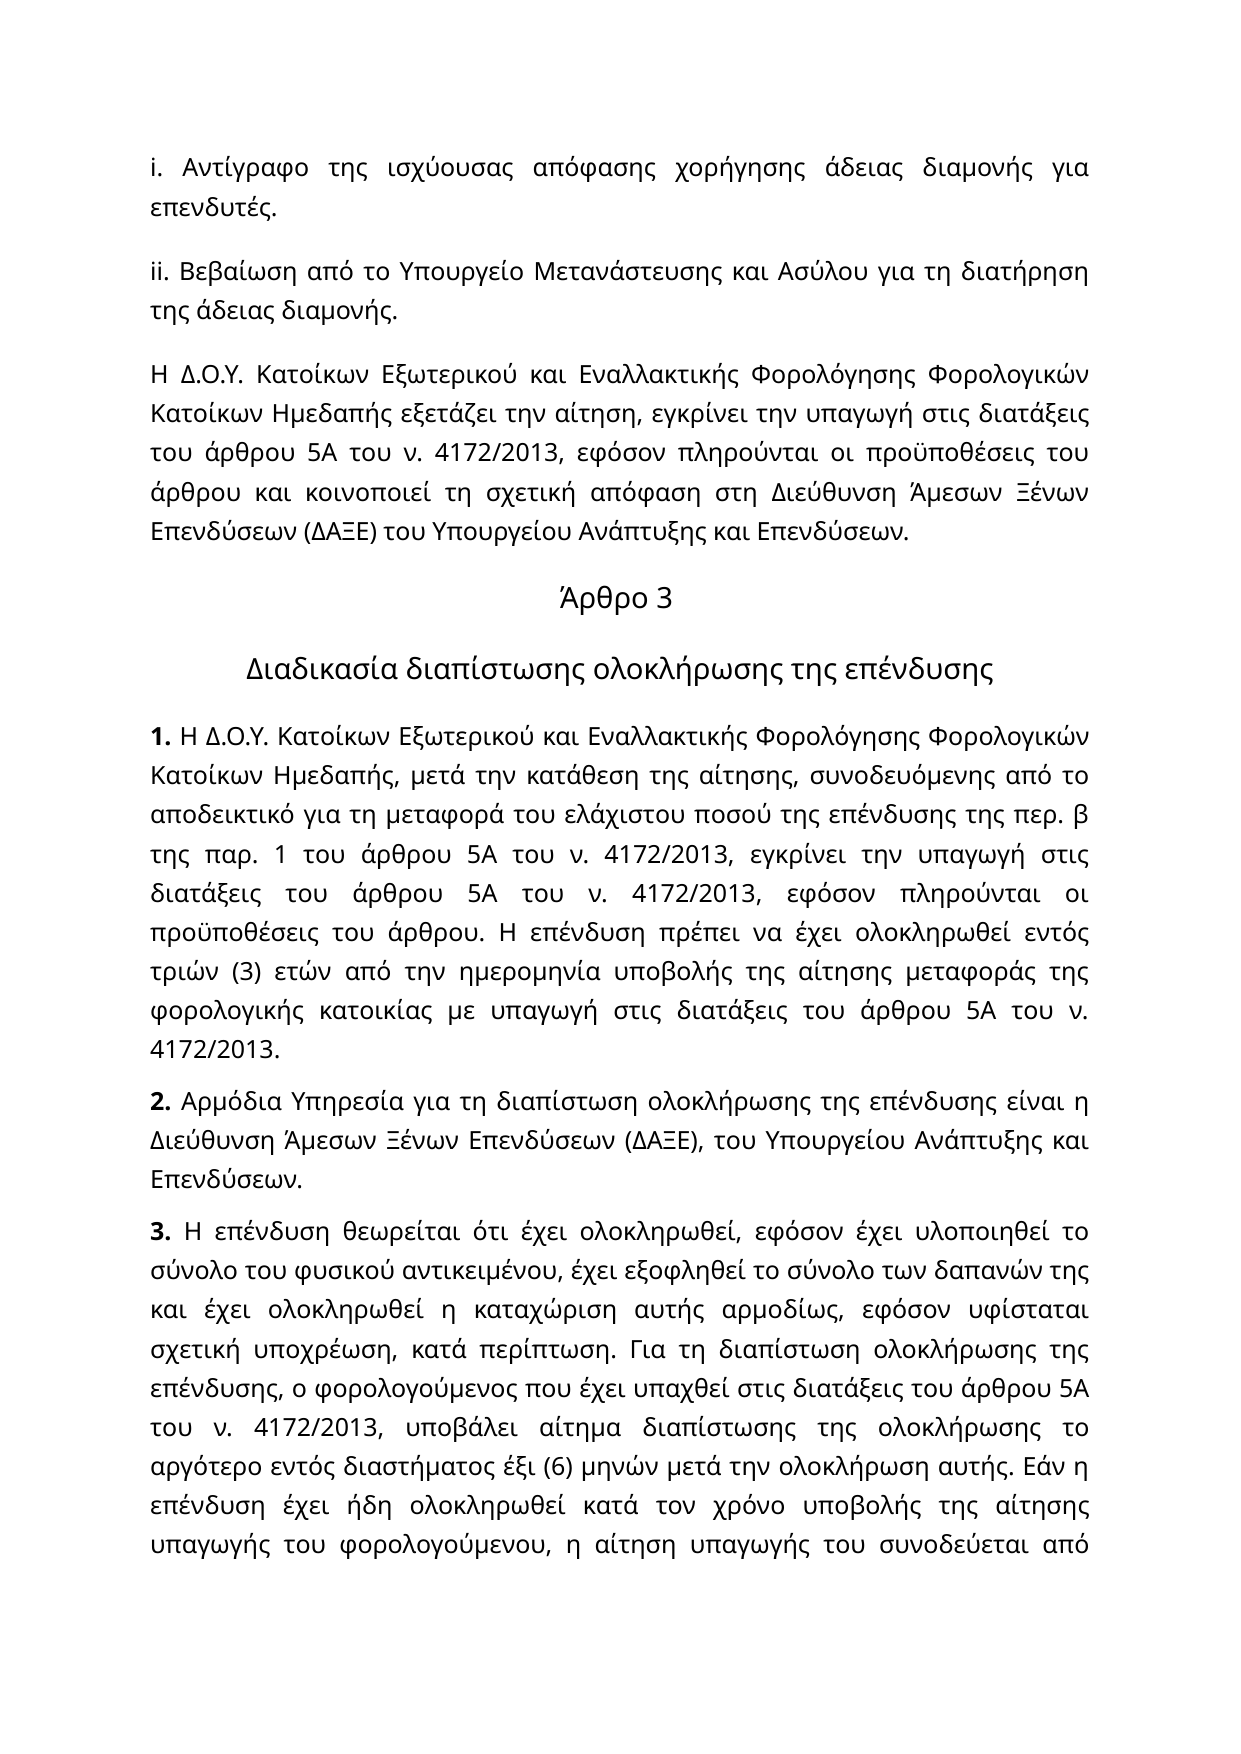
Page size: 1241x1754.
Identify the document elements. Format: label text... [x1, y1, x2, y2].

text 1. Η Δ.Ο.Υ. Κατοίκων Εξωτερικού και Εναλλακτικής Φορολόγησης Φορολογικών Κατοίκων Ημεδαπής, μετά την κατάθεση της αίτησης, συνοδευόμενης από το αποδεικτικό για τη μεταφορά του ελάχιστου ποσού της επένδυσης της περ. β της παρ. 1 του άρθρου 5Α του ν. 4172/2013, εγκρίνει την υπαγωγή στις διατάξεις του άρθρου 5Α του ν. 4172/2013, εφόσον πληρούνται οι προϋποθέσεις του άρθρου. Η επένδυση πρέπει να έχει ολοκληρωθεί εντός τριών (3) ετών από την ημερομηνία υποβολής της αίτησης μεταφοράς της φορολογικής κατοικίας με υπαγωγή στις διατάξεις του άρθρου 5Α του ν. 4172/2013. [150, 719, 1090, 1066]
subtitle Διαδικασία διαπίστωσης ολοκλήρωσης της επένδυσης [150, 648, 1090, 688]
text ii. Βεβαίωση από το Υπουργείο Μετανάστευσης και Ασύλου για τη διατήρηση της άδειας διαμονής. [150, 253, 1090, 327]
text i. Αντίγραφο της ισχύουσας απόφασης χορήγησης άδειας διαμονής για επενδυτές. [150, 150, 1090, 223]
text 3. Η επένδυση θεωρείται ότι έχει ολοκληρωθεί, εφόσον έχει υλοποιηθεί το σύνολο του φυσικού αντικειμένου, έχει εξοφληθεί το σύνολο των δαπανών της και έχει ολοκληρωθεί η καταχώριση αυτής αρμοδίως, εφόσον υφίσταται σχετική υποχρέωση, κατά περίπτωση. Για τη διαπίστωση ολοκλήρωσης της επένδυσης, ο φορολογούμενος που έχει υπαχθεί στις διατάξεις του άρθρου 5Α του ν. 4172/2013, υποβάλει αίτημα διαπίστωσης της ολοκλήρωσης το αργότερο εντός διαστήματος έξι (6) μηνών μετά την ολοκλήρωση αυτής. Εάν η επένδυση έχει ήδη ολοκληρωθεί κατά τον χρόνο υποβολής της αίτησης υπαγωγής του φορολογούμενου, η αίτηση υπαγωγής του συνοδεύεται από [150, 1214, 1090, 1561]
text Η Δ.Ο.Υ. Κατοίκων Εξωτερικού και Εναλλακτικής Φορολόγησης Φορολογικών Κατοίκων Ημεδαπής εξετάζει την αίτηση, εγκρίνει την υπαγωγή στις διατάξεις του άρθρου 5Α του ν. 4172/2013, εφόσον πληρούνται οι προϋποθέσεις του άρθρου και κοινοποιεί τη σχετική απόφαση στη Διεύθυνση Άμεσων Ξένων Επενδύσεων (ΔΑΞΕ) του Υπουργείου Ανάπτυξης και Επενδύσεων. [150, 357, 1090, 547]
subtitle Άρθρο 3 [150, 577, 1090, 617]
text 2. Αρμόδια Υπηρεσία για τη διαπίστωση ολοκλήρωσης της επένδυσης είναι η Διεύθυνση Άμεσων Ξένων Επενδύσεων (ΔΑΞΕ), του Υπουργείου Ανάπτυξης και Επενδύσεων. [150, 1084, 1090, 1196]
